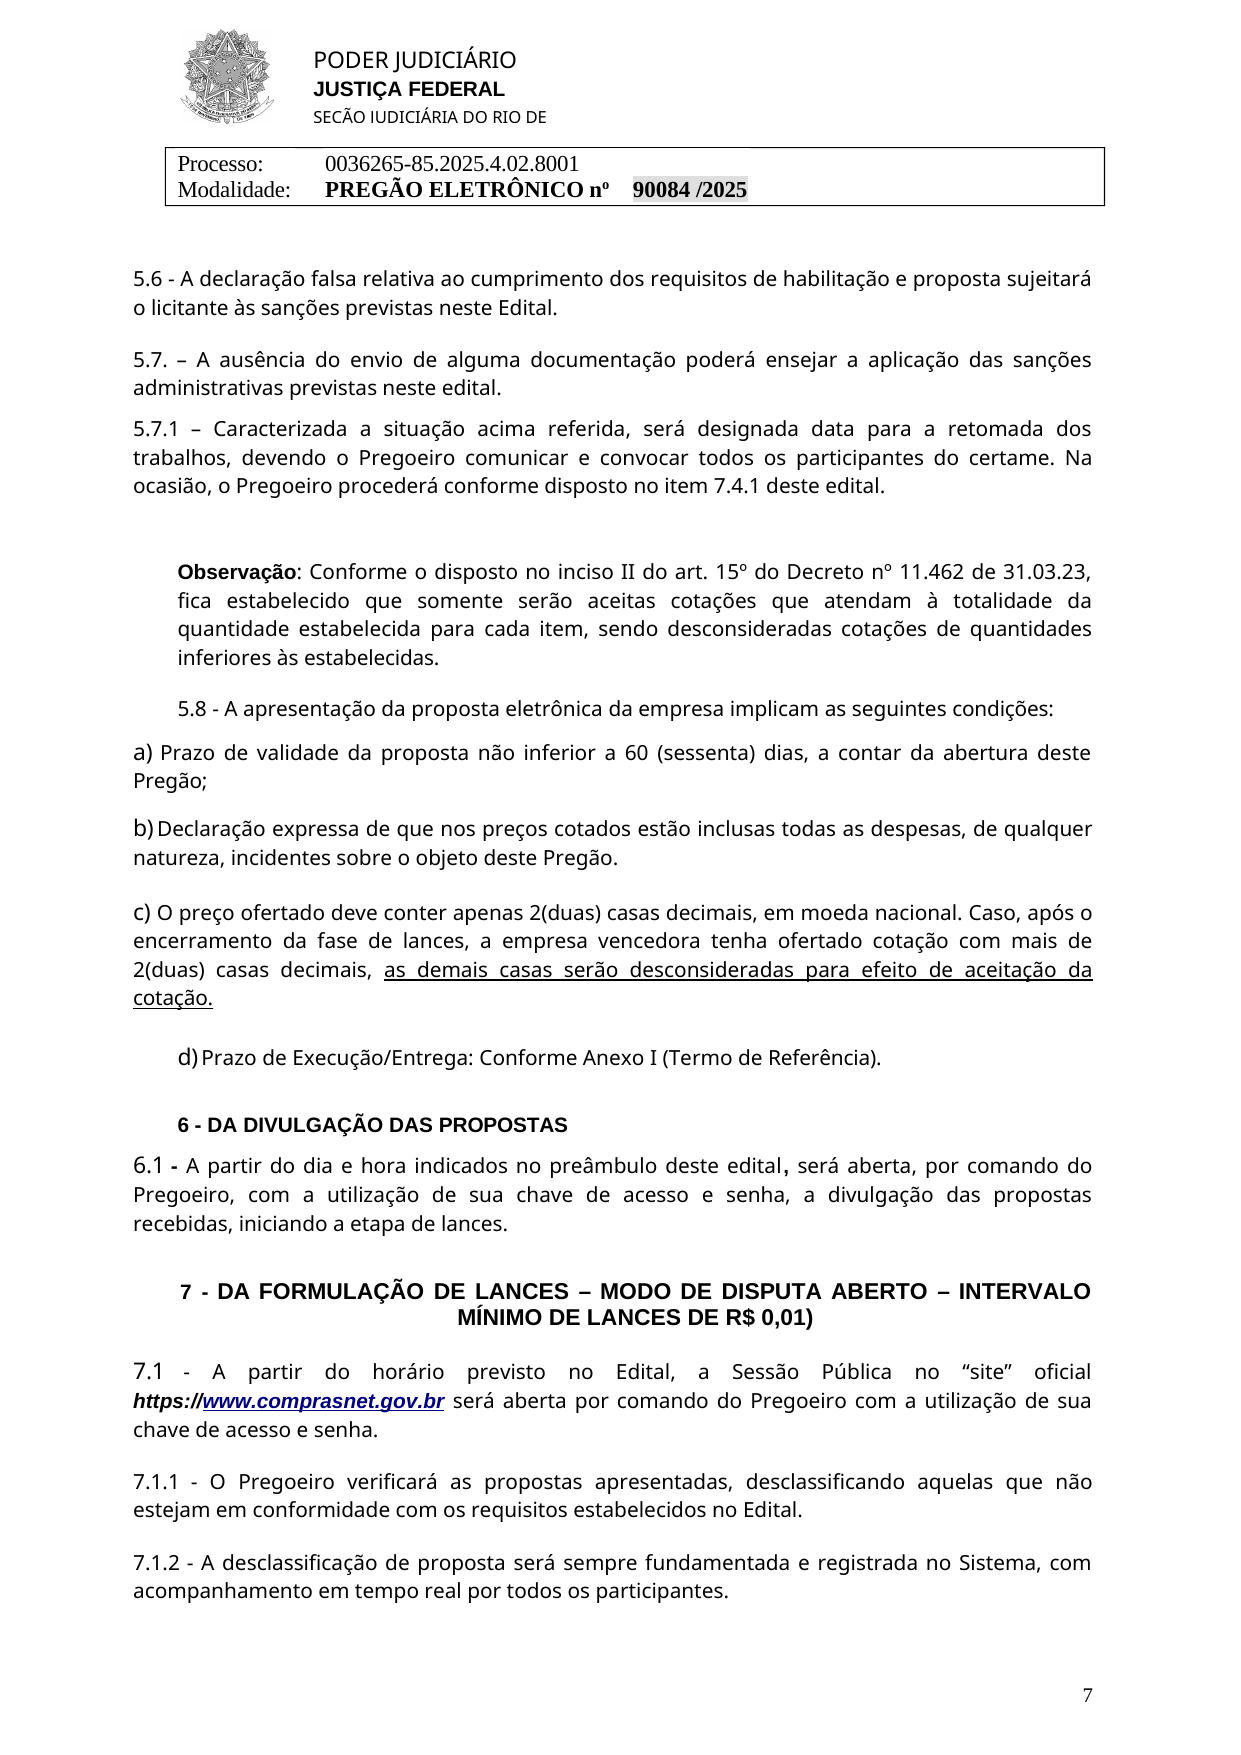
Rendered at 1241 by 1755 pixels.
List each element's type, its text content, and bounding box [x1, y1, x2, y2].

list Prazo de Execução/Entrega: Conforme Anexo I (Termo de Referência). [177, 1040, 1137, 1072]
list Declaração expressa de que nos preços cotados estão inclusas todas as despesas, de qualquer natureza, incidentes sobre o objeto deste Pregão. [133, 812, 1093, 872]
list – Caracterizada a situação acima referida, será designada data para a retomada dos trabalhos, devendo o Pregoeiro comunicar e convocar todos os participantes do certame. Na ocasião, o Pregoeiro procederá conforme disposto no item 7.4.1 deste edital. [133, 414, 1093, 500]
list - A declaração falsa relativa ao cumprimento dos requisitos de habilitação e proposta sujeitará o licitante às sanções previstas neste Edital. [133, 264, 1093, 321]
list - A partir do horário previsto no Edital, a Sessão Pública no “site” oficial https://www.comprasnet.gov.br será aberta por comando do Pregoeiro com a utilização de sua chave de acesso e senha. [133, 1355, 1093, 1443]
list – A ausência do envio de alguma documentação poderá ensejar a aplicação das sanções administrativas previstas neste edital. [133, 345, 1093, 402]
list - A desclassificação de proposta será sempre fundamentada e registrada no Sistema, com acompanhamento em tempo real por todos os participantes. [133, 1548, 1093, 1604]
list - O Pregoeiro verificará as propostas apresentadas, desclassificando aquelas que não estejam em conformidade com os requisitos estabelecidos no Edital. [133, 1467, 1093, 1524]
text 5.8 - A apresentação da proposta eletrônica da empresa implicam as seguintes condições: [177, 694, 1137, 723]
list Prazo de validade da proposta não inferior a 60 (sessenta) dias, a contar da abertura deste Pregão; [133, 735, 1093, 795]
list O preço ofertado deve conter apenas 2(duas) casas decimais, em moeda nacional. Caso, após o encerramento da fase de lances, a empresa vencedora tenha ofertado cotação com mais de 2(duas) casas decimais, as demais casas serão desconsideradas para efeito de aceitação da cotação. [133, 895, 1094, 1012]
text Observação: Conforme o disposto no inciso II do art. 15º do Decreto nº 11.462 de 31.03.23, fica estabelecido que somente serão aceitas cotações que atendam à totalidade da quantidade estabelecida para cada item, sendo desconsideradas cotações de quantidades inferiores às estabelecidas. [177, 557, 1093, 671]
list - DA FORMULAÇÃO DE LANCES – MODO DE DISPUTA ABERTO – INTERVALO MÍNIMO DE LANCES DE R$ 0,01) [177, 1278, 1093, 1331]
list - A partir do dia e hora indicados no preâmbulo deste edital, será aberta, por comando do Pregoeiro, com a utilização de sua chave de acesso e senha, a divulgação das propostas recebidas, iniciando a etapa de lances. [133, 1149, 1093, 1237]
list - DA DIVULGAÇÃO DAS PROPOSTAS [177, 1112, 1137, 1136]
